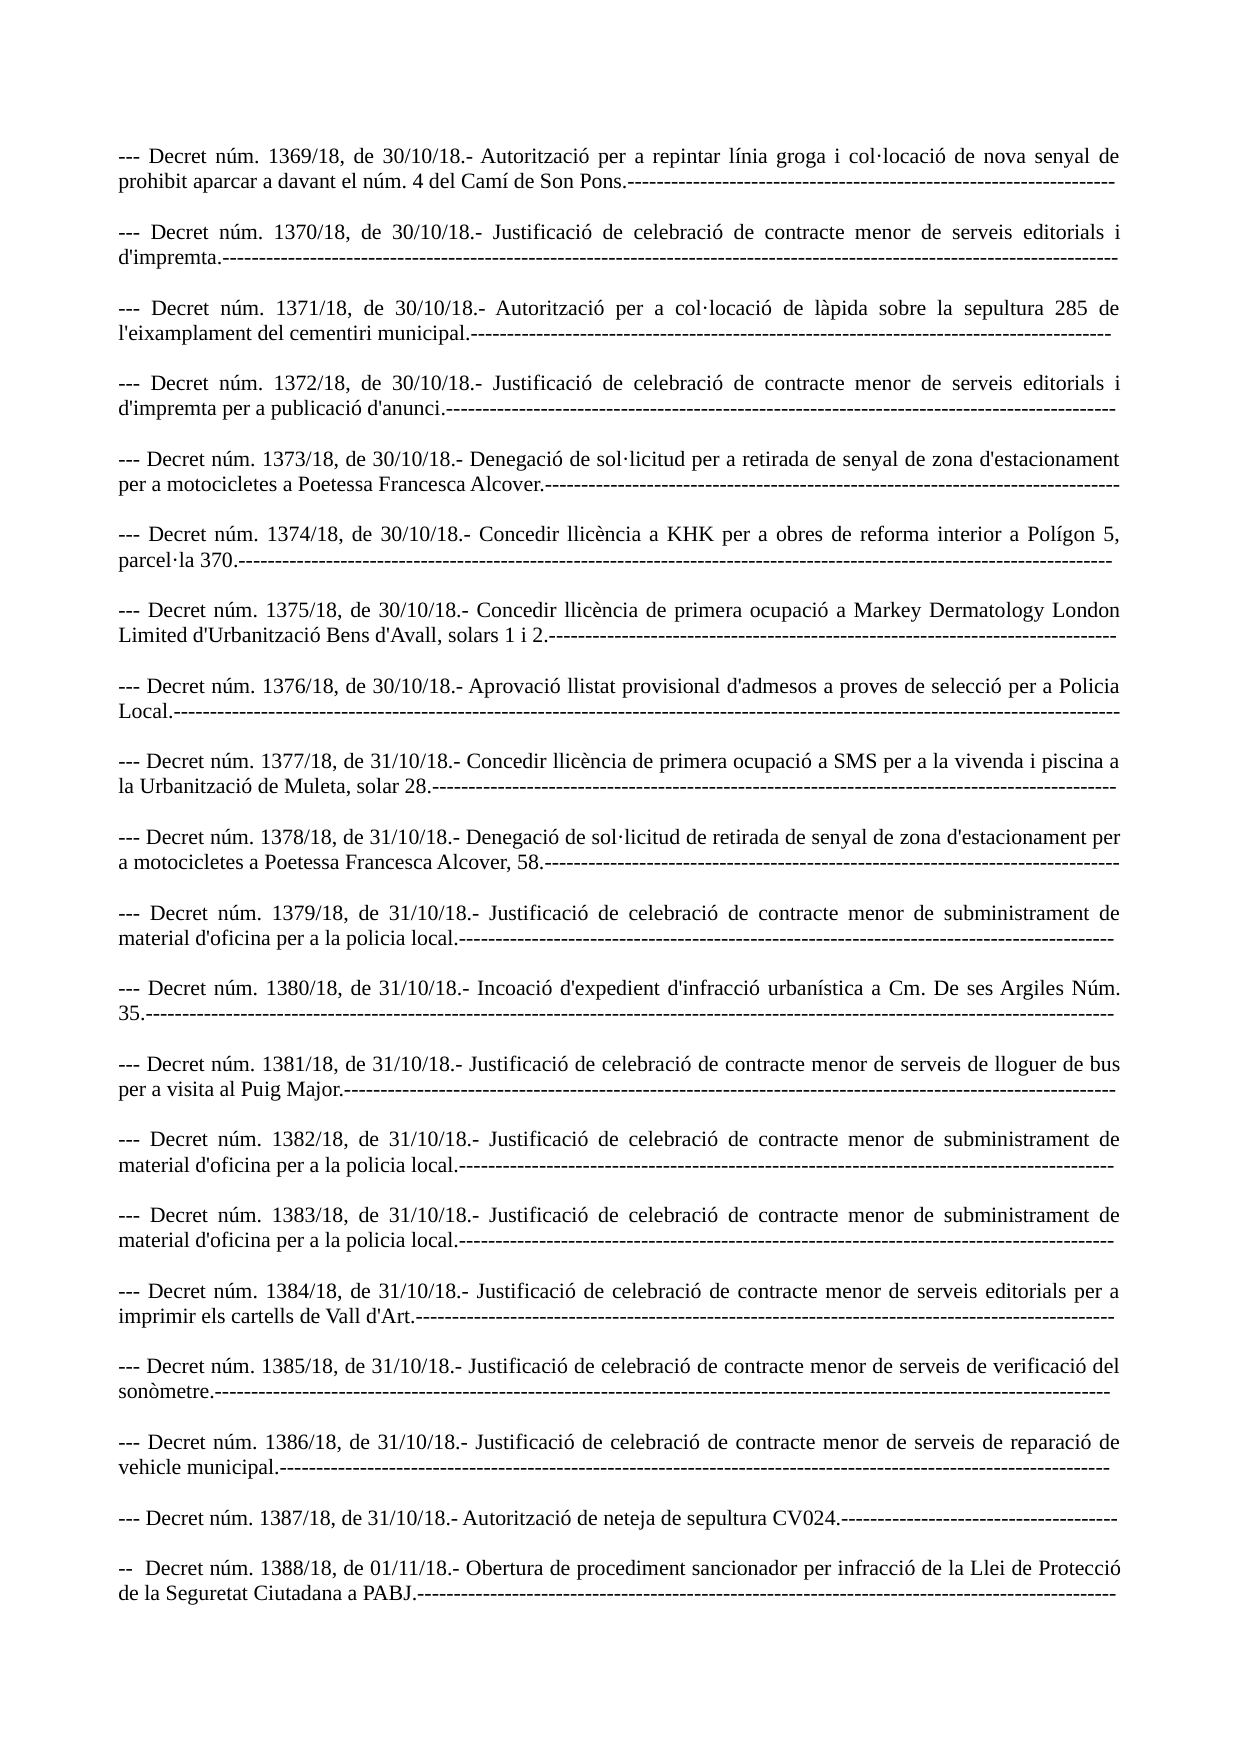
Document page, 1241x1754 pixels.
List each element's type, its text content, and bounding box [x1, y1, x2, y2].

text -- Decret núm. 1388/18, de 01/11/18.- Obertura de procediment sancionador per infracció de la Llei de Protecció de la Seguretat Ciutadana a PABJ.------------------------------------------------------------------------------------------------ [118, 1555, 1122, 1605]
text --- Decret núm. 1377/18, de 31/10/18.- Concedir llicència de primera ocupació a SMS per a la vivenda i piscina a la Urbanització de Muleta, solar 28.---------------------------------------------------------------------------------------------- [118, 748, 1122, 799]
text --- Decret núm. 1375/18, de 30/10/18.- Concedir llicència de primera ocupació a Markey Dermatology London Limited d'Urbanització Bens d'Avall, solars 1 i 2.------------------------------------------------------------------------------ [118, 597, 1122, 647]
text --- Decret núm. 1382/18, de 31/10/18.- Justificació de celebració de contracte menor de subministrament de material d'oficina per a la policia local.------------------------------------------------------------------------------------------ [118, 1126, 1122, 1177]
text --- Decret núm. 1381/18, de 31/10/18.- Justificació de celebració de contracte menor de serveis de lloguer de bus per a visita al Puig Major.---------------------------------------------------------------------------------------------------------- [118, 1051, 1122, 1101]
text --- Decret núm. 1383/18, de 31/10/18.- Justificació de celebració de contracte menor de subministrament de material d'oficina per a la policia local.------------------------------------------------------------------------------------------ [118, 1202, 1122, 1252]
text --- Decret núm. 1369/18, de 30/10/18.- Autorització per a repintar línia groga i col·locació de nova senyal de prohibit aparcar a davant el núm. 4 del Camí de Son Pons.------------------------------------------------------------------- [118, 143, 1122, 194]
text --- Decret núm. 1385/18, de 31/10/18.- Justificació de celebració de contracte menor de serveis de verificació del sonòmetre.--------------------------------------------------------------------------------------------------------------------------- [118, 1353, 1122, 1404]
text --- Decret núm. 1387/18, de 31/10/18.- Autorització de neteja de sepultura CV024.-------------------------------------- [118, 1504, 1122, 1530]
text --- Decret núm. 1376/18, de 30/10/18.- Aprovació llistat provisional d'admesos a proves de selecció per a Policia Local.---------------------------------------------------------------------------------------------------------------------------------- [118, 673, 1122, 723]
text --- Decret núm. 1380/18, de 31/10/18.- Incoació d'expedient d'infracció urbanística a Cm. De ses Argiles Núm. 35.------------------------------------------------------------------------------------------------------------------------------------- [118, 975, 1122, 1026]
text --- Decret núm. 1379/18, de 31/10/18.- Justificació de celebració de contracte menor de subministrament de material d'oficina per a la policia local.------------------------------------------------------------------------------------------ [118, 899, 1122, 950]
text --- Decret núm. 1371/18, de 30/10/18.- Autorització per a col·locació de làpida sobre la sepultura 285 de l'eixamplament del cementiri municipal.---------------------------------------------------------------------------------------- [118, 294, 1122, 345]
text --- Decret núm. 1370/18, de 30/10/18.- Justificació de celebració de contracte menor de serveis editorials i d'impremta.--------------------------------------------------------------------------------------------------------------------------- [118, 219, 1122, 269]
text --- Decret núm. 1373/18, de 30/10/18.- Denegació de sol·licitud per a retirada de senyal de zona d'estacionament per a motocicletes a Poetessa Francesca Alcover.------------------------------------------------------------------------------- [118, 446, 1122, 496]
text --- Decret núm. 1374/18, de 30/10/18.- Concedir llicència a KHK per a obres de reforma interior a Polígon 5, parcel·la 370.------------------------------------------------------------------------------------------------------------------------ [118, 521, 1122, 572]
text --- Decret núm. 1372/18, de 30/10/18.- Justificació de celebració de contracte menor de serveis editorials i d'impremta per a publicació d'anunci.-------------------------------------------------------------------------------------------- [118, 370, 1122, 421]
text --- Decret núm. 1378/18, de 31/10/18.- Denegació de sol·licitud de retirada de senyal de zona d'estacionament per a motocicletes a Poetessa Francesca Alcover, 58.------------------------------------------------------------------------------- [118, 824, 1122, 874]
text --- Decret núm. 1384/18, de 31/10/18.- Justificació de celebració de contracte menor de serveis editorials per a imprimir els cartells de Vall d'Art.------------------------------------------------------------------------------------------------ [118, 1278, 1122, 1328]
text --- Decret núm. 1386/18, de 31/10/18.- Justificació de celebració de contracte menor de serveis de reparació de vehicle municipal.------------------------------------------------------------------------------------------------------------------ [118, 1429, 1122, 1479]
